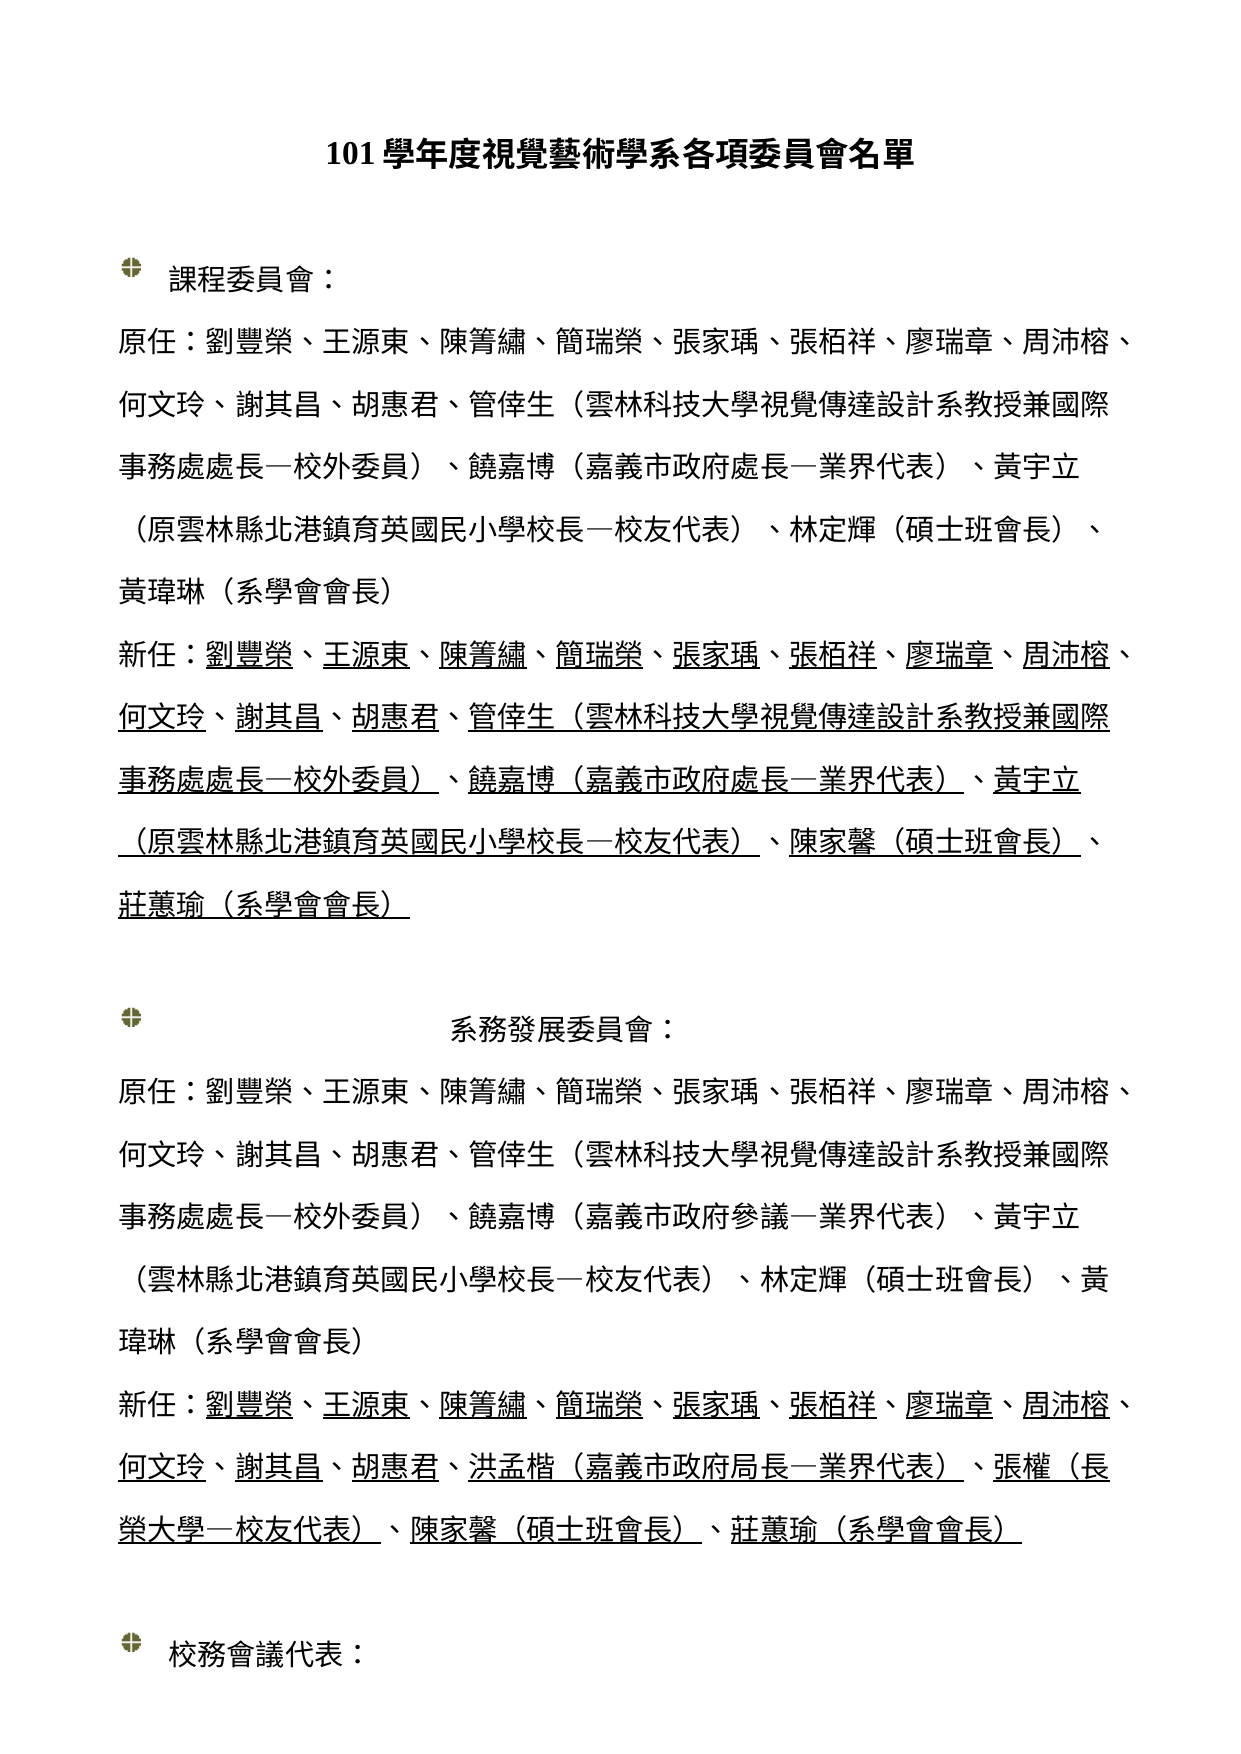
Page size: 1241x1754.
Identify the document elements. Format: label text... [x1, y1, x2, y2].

list 校務會議代表： [118, 1611, 1122, 1673]
text 新任：劉豐榮、王源東、陳箐繡、簡瑞榮、張家瑀、張栢祥、廖瑞章、周沛榕、何文玲、謝其昌、胡惠君、管倖生（雲林科技大學視覺傳達設計系教授兼國際事務處處長—校外委員）、饒嘉博（嘉義市政府處長—業界代表）、黃宇立（原雲林縣北港鎮育英國民小學校長—校友代表）、陳家馨（碩士班會長）、莊蕙瑜（系學會會長） [118, 611, 1122, 923]
text 原任：劉豐榮、王源東、陳箐繡、簡瑞榮、張家瑀、張栢祥、廖瑞章、周沛榕、何文玲、謝其昌、胡惠君、管倖生（雲林科技大學視覺傳達設計系教授兼國際事務處處長—校外委員）、饒嘉博（嘉義市政府參議—業界代表）、黃宇立（雲林縣北港鎮育英國民小學校長—校友代表）、林定輝（碩士班會長）、黃瑋琳（系學會會長） [118, 1048, 1122, 1361]
text 原任：劉豐榮、王源東、陳箐繡、簡瑞榮、張家瑀、張栢祥、廖瑞章、周沛榕、何文玲、謝其昌、胡惠君、管倖生（雲林科技大學視覺傳達設計系教授兼國際事務處處長—校外委員）、饒嘉博（嘉義市政府處長—業界代表）、黃宇立（原雲林縣北港鎮育英國民小學校長—校友代表）、林定輝（碩士班會長）、黃瑋琳（系學會會長） [118, 298, 1122, 611]
list 課程委員會： [118, 236, 1122, 298]
list 系務發展委員會： [118, 986, 1122, 1048]
text 101學年度視覺藝術學系各項委員會名單 [118, 111, 1122, 173]
text 新任：劉豐榮、王源東、陳箐繡、簡瑞榮、張家瑀、張栢祥、廖瑞章、周沛榕、何文玲、謝其昌、胡惠君、洪孟楷（嘉義市政府局長—業界代表）、張權（長榮大學—校友代表）、陳家馨（碩士班會長）、莊蕙瑜（系學會會長） [118, 1361, 1122, 1548]
